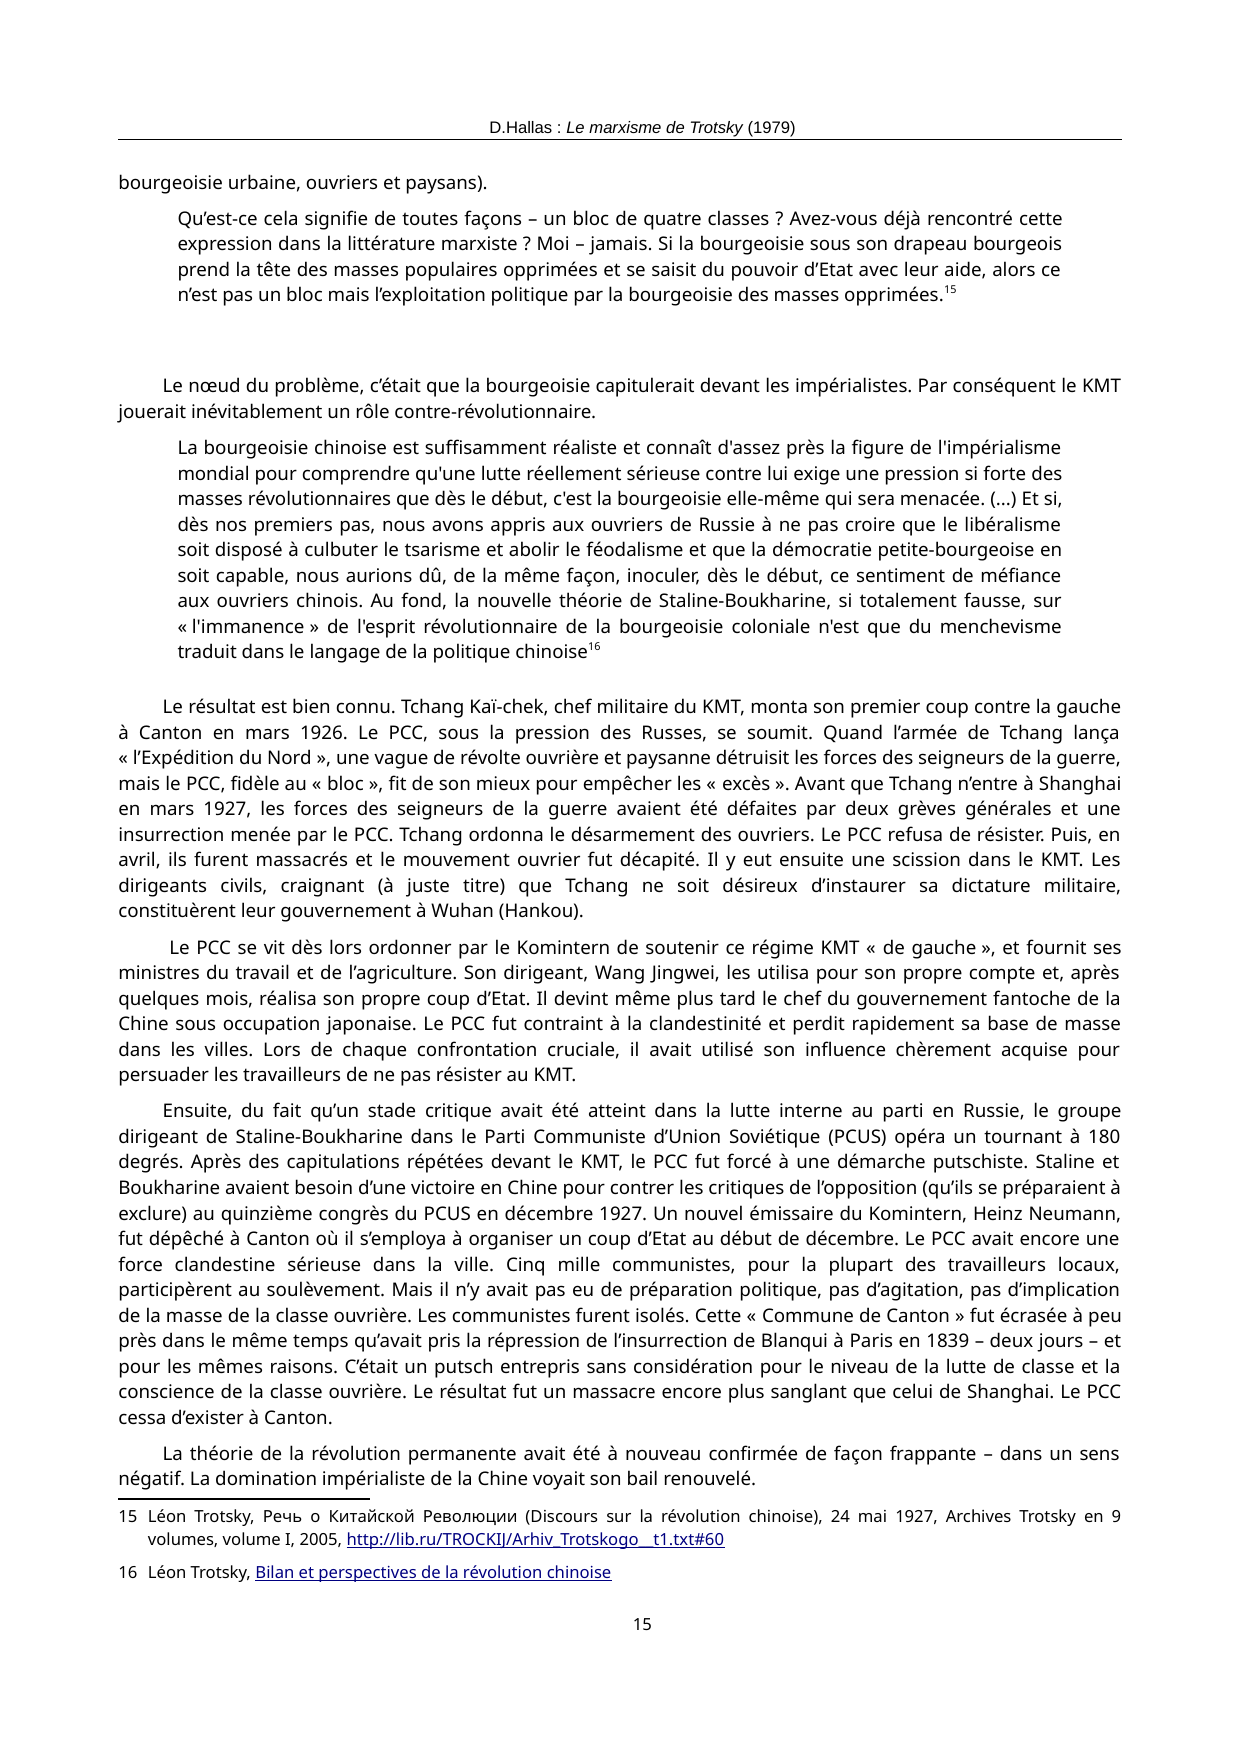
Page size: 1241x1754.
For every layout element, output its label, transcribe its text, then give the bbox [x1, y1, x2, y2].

text Le résultat est bien connu. Tchang Kaï-chek, chef militaire du KMT, monta son premier coup contre la gauche à Canton en mars 1926. Le PCC, sous la pression des Russes, se soumit. Quand l’armée de Tchang lança « l’Expédition du Nord », une vague de révolte ouvrière et paysanne détruisit les forces des seigneurs de la guerre, mais le PCC, fidèle au « bloc », fit de son mieux pour empêcher les « excès ». Avant que Tchang n’entre à Shanghai en mars 1927, les forces des seigneurs de la guerre avaient été défaites par deux grèves générales et une insurrection menée par le PCC. Tchang ordonna le désarmement des ouvriers. Le PCC refusa de résister. Puis, en avril, ils furent massacrés et le mouvement ouvrier fut décapité. Il y eut ensuite une scission dans le KMT. Les dirigeants civils, craignant (à juste titre) que Tchang ne soit désireux d’instaurer sa dictature militaire, constituèrent leur gouvernement à Wuhan (Hankou). [118, 694, 1122, 923]
text La bourgeoisie chinoise est suffisamment réaliste et connaît d'assez près la figure de l'impérialisme mondial pour comprendre qu'une lutte réellement sérieuse contre lui exige une pression si forte des masses révolutionnaires que dès le début, c'est la bourgeoisie elle-même qui sera menacée. (...) Et si, dès nos premiers pas, nous avons appris aux ouvriers de Russie à ne pas croire que le libéralisme soit disposé à culbuter le tsarisme et abolir le féodalisme et que la démocratie petite-bourgeoise en soit capable, nous aurions dû, de la même façon, inoculer, dès le début, ce sentiment de méfiance aux ouvriers chinois. Au fond, la nouvelle théorie de Staline-Boukharine, si totalement fausse, sur « l'immanence » de l'esprit révolutionnaire de la bourgeoisie coloniale n'est que du menchevisme traduit dans le langage de la politique chinoise [177, 434, 1063, 664]
text Qu’est-ce cela signifie de toutes façons – un bloc de quatre classes ? Avez-vous déjà rencontré cette expression dans la littérature marxiste ? Moi – jamais. Si la bourgeoisie sous son drapeau bourgeois prend la tête des masses populaires opprimées et se saisit du pouvoir d’Etat avec leur aide, alors ce n’est pas un bloc mais l’exploitation politique par la bourgeoisie des masses opprimées. [177, 205, 1063, 307]
text Ensuite, du fait qu’un stade critique avait été atteint dans la lutte interne au parti en Russie, le groupe dirigeant de Staline-Boukharine dans le Parti Communiste d’Union Soviétique (PCUS) opéra un tournant à 180 degrés. Après des capitulations répétées devant le KMT, le PCC fut forcé à une démarche putschiste. Staline et Boukharine avaient besoin d’une victoire en Chine pour contrer les critiques de l’opposition (qu’ils se préparaient à exclure) au quinzième congrès du PCUS en décembre 1927. Un nouvel émissaire du Komintern, Heinz Neumann, fut dépêché à Canton où il s’employa à organiser un coup d’Etat au début de décembre. Le PCC avait encore une force clandestine sérieuse dans la ville. Cinq mille communistes, pour la plupart des travailleurs locaux, participèrent au soulèvement. Mais il n’y avait pas eu de préparation politique, pas d’agitation, pas d’implication de la masse de la classe ouvrière. Les communistes furent isolés. Cette « Commune de Canton » fut écrasée à peu près dans le même temps qu’avait pris la répression de l’insurrection de Blanqui à Paris en 1839 – deux jours – et pour les mêmes raisons. C’était un putsch entrepris sans considération pour le niveau de la lutte de classe et la conscience de la classe ouvrière. Le résultat fut un massacre encore plus sanglant que celui de Shanghai. Le PCC cessa d’exister à Canton. [118, 1098, 1122, 1429]
text Léon Trotsky, Bilan et perspectives de la révolution chinoise [118, 1561, 1122, 1583]
text Le nœud du problème, c’était que la bourgeoisie capitulerait devant les impérialistes. Par conséquent le KMT jouerait inévitablement un rôle contre-révolutionnaire. [118, 373, 1122, 424]
text Léon Trotsky, Речь о Китайской Революции (Discours sur la révolution chinoise), 24 mai 1927, Archives Trotsky en 9 volumes, volume I, 2005, http://lib.ru/TROCKIJ/Arhiv_Trotskogo__t1.txt#60 [118, 1505, 1122, 1550]
text Le PCC se vit dès lors ordonner par le Komintern de soutenir ce régime KMT « de gauche », et fournit ses ministres du travail et de l’agriculture. Son dirigeant, Wang Jingwei, les utilisa pour son propre compte et, après quelques mois, réalisa son propre coup d’Etat. Il devint même plus tard le chef du gouvernement fantoche de la Chine sous occupation japonaise. Le PCC fut contraint à la clandestinité et perdit rapidement sa base de masse dans les villes. Lors de chaque confrontation cruciale, il avait utilisé son influence chèrement acquise pour persuader les travailleurs de ne pas résister au KMT. [118, 934, 1122, 1087]
text La théorie de la révolution permanente avait été à nouveau confirmée de façon frappante – dans un sens négatif. La domination impérialiste de la Chine voyait son bail renouvelé. [118, 1440, 1122, 1491]
text bourgeoisie urbaine, ouvriers et paysans). [118, 169, 1122, 194]
